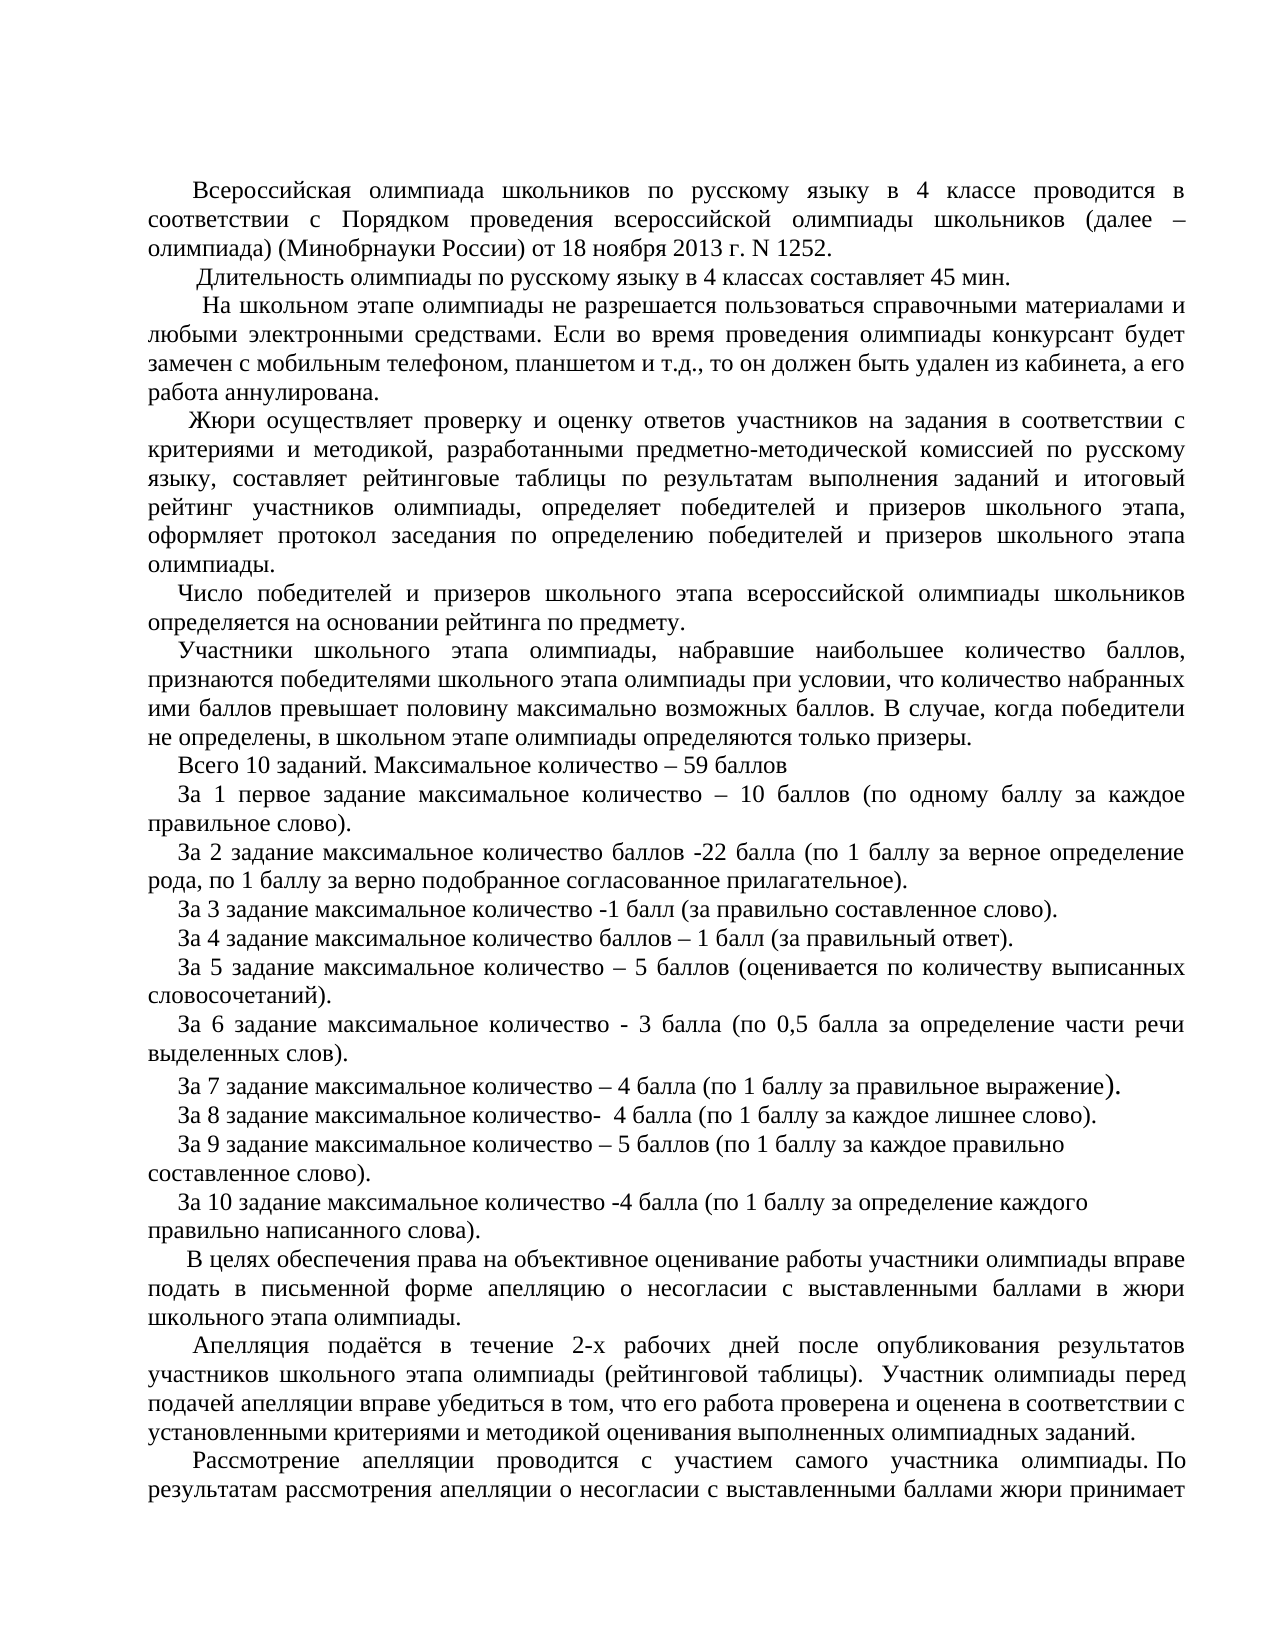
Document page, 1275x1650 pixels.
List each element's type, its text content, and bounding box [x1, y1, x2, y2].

text За 5 задание максимальное количество – 5 баллов (оценивается по количеству выписанных словосочетаний). [148, 952, 1186, 1009]
text В целях обеспечения права на объективное оценивание работы участники олимпиады вправе подать в письменной форме апелляцию о несогласии с выставленными баллами в жюри школьного этапа олимпиады. [148, 1244, 1186, 1330]
text Жюри осуществляет проверку и оценку ответов участников на задания в соответствии с критериями и методикой, разработанными предметно-методической комиссией по русскому языку, составляет рейтинговые таблицы по результатам выполнения заданий и итоговый рейтинг участников олимпиады, определяет победителей и призеров школьного этапа, оформляет протокол заседания по определению победителей и призеров школьного этапа олимпиады. [148, 406, 1186, 578]
text Длительность олимпиады по русскому языку в 4 классах составляет 45 мин. [148, 262, 1186, 291]
text Число победителей и призеров школьного этапа всероссийской олимпиады школьников определяется на основании рейтинга по предмету. [148, 578, 1186, 636]
text На школьном этапе олимпиады не разрешается пользоваться справочными материалами и любыми электронными средствами. Если во время проведения олимпиады конкурсант будет замечен с мобильным телефоном, планшетом и т.д., то он должен быть удален из кабинета, а его работа аннулирована. [148, 291, 1186, 406]
text Участники школьного этапа олимпиады, набравшие наибольшее количество баллов, признаются победителями школьного этапа олимпиады при условии, что количество набранных ими баллов превышает половину максимально возможных баллов. В случае, когда победители не определены, в школьном этапе олимпиады определяются только призеры. [148, 636, 1186, 751]
text За 7 задание максимальное количество – 4 балла (по 1 баллу за правильное выражение). [148, 1067, 1186, 1100]
text За 9 задание максимальное количество – 5 баллов (по 1 баллу за каждое правильно составленное слово). [148, 1129, 1186, 1187]
text За 10 задание максимальное количество -4 балла (по 1 баллу за определение каждого правильно написанного слова). [148, 1187, 1186, 1244]
text Всего 10 заданий. Максимальное количество – 59 баллов [148, 751, 1186, 779]
text За 8 задание максимальное количество- 4 балла (по 1 баллу за каждое лишнее слово). [148, 1100, 1186, 1129]
text Апелляция подаётся в течение 2-х рабочих дней после опубликования результатов участников школьного этапа олимпиады (рейтинговой таблицы). Участник олимпиады перед подачей апелляции вправе убедиться в том, что его работа проверена и оценена в соответствии с установленными критериями и методикой оценивания выполненных олимпиадных заданий. [148, 1330, 1186, 1445]
text За 2 задание максимальное количество баллов -22 балла (по 1 баллу за верное определение рода, по 1 баллу за верно подобранное согласованное прилагательное). [148, 837, 1186, 894]
text Рассмотрение апелляции проводится с участием самого участника олимпиады. По результатам рассмотрения апелляции о несогласии с выставленными баллами жюри принимает [148, 1445, 1186, 1503]
text За 6 задание максимальное количество - 3 балла (по 0,5 балла за определение части речи выделенных слов). [148, 1009, 1186, 1067]
text Всероссийская олимпиада школьников по русскому языку в 4 классе проводится в соответствии с Порядком проведения всероссийской олимпиады школьников (далее – олимпиада) (Минобрнауки России) от 18 ноября 2013 г. N 1252. [148, 176, 1186, 262]
text За 3 задание максимальное количество -1 балл (за правильно составленное слово). [148, 894, 1186, 923]
text За 4 задание максимальное количество баллов – 1 балл (за правильный ответ). [148, 923, 1186, 952]
text За 1 первое задание максимальное количество – 10 баллов (по одному баллу за каждое правильное слово). [148, 779, 1186, 837]
